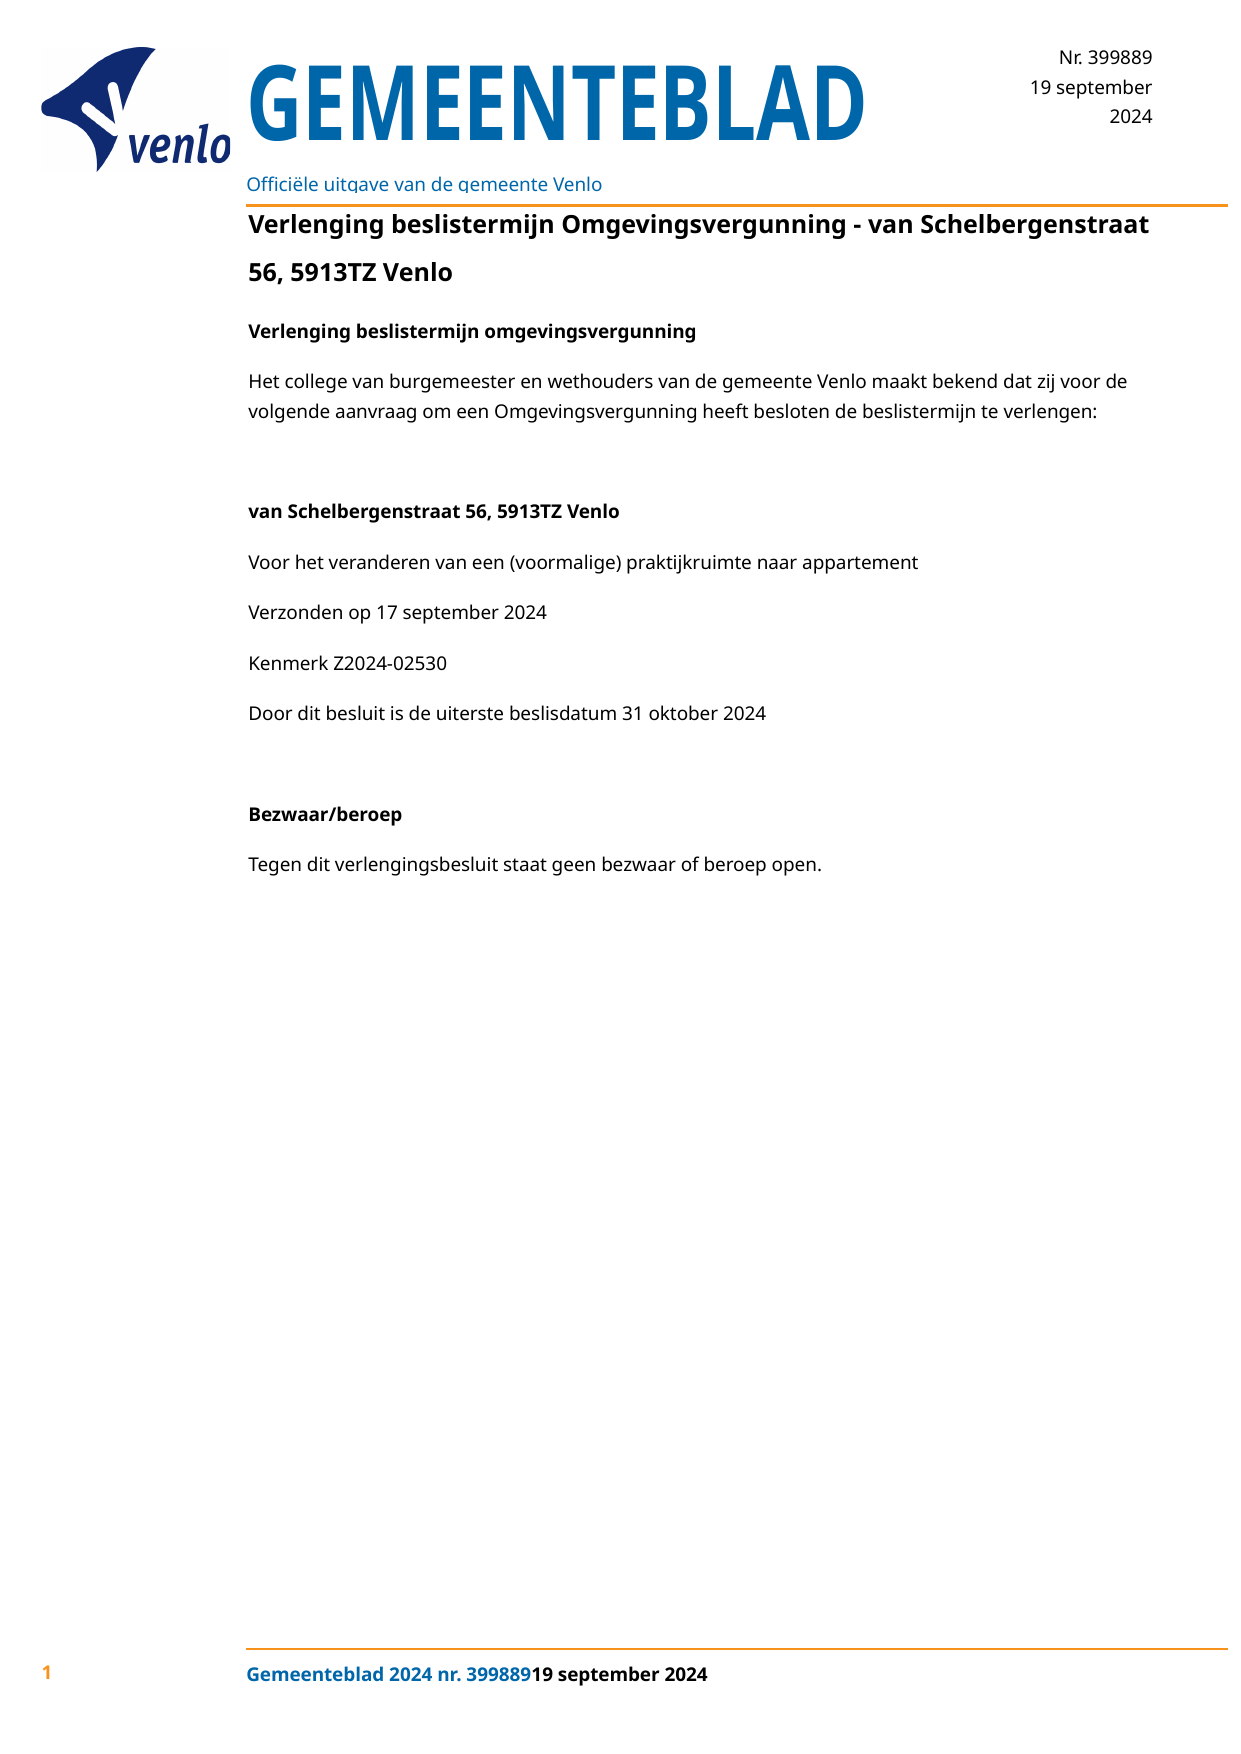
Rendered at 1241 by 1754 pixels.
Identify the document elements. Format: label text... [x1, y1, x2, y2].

text Voor het veranderen van een (voormalige) praktijkruimte naar appartement [248, 549, 1152, 575]
picture [41, 47, 231, 172]
text Door dit besluit is de uiterste beslisdatum 31 oktober 2024 [248, 700, 1152, 726]
text Tegen dit verlengingsbesluit staat geen bezwaar of beroep open. [248, 852, 1152, 877]
text Bezwaar/beroep [248, 801, 1152, 827]
text Verzonden op 17 september 2024 [248, 599, 1152, 625]
text Kenmerk Z2024-02530 [248, 650, 1152, 676]
text Het college van burgemeester en wethouders van de gemeente Venlo maakt bekend dat zij voor de volgende aanvraag om een Omgevingsvergunning heeft besloten de beslistermijn te verlengen: [248, 368, 1152, 424]
text van Schelbergenstraat 56, 5913TZ Venlo [248, 499, 1152, 524]
text Verlenging beslistermijn omgevingsvergunning [248, 318, 1152, 344]
text Verlenging beslistermijn Omgevingsvergunning - van Schelbergenstraat 56, 5913TZ Venlo [248, 207, 1152, 288]
